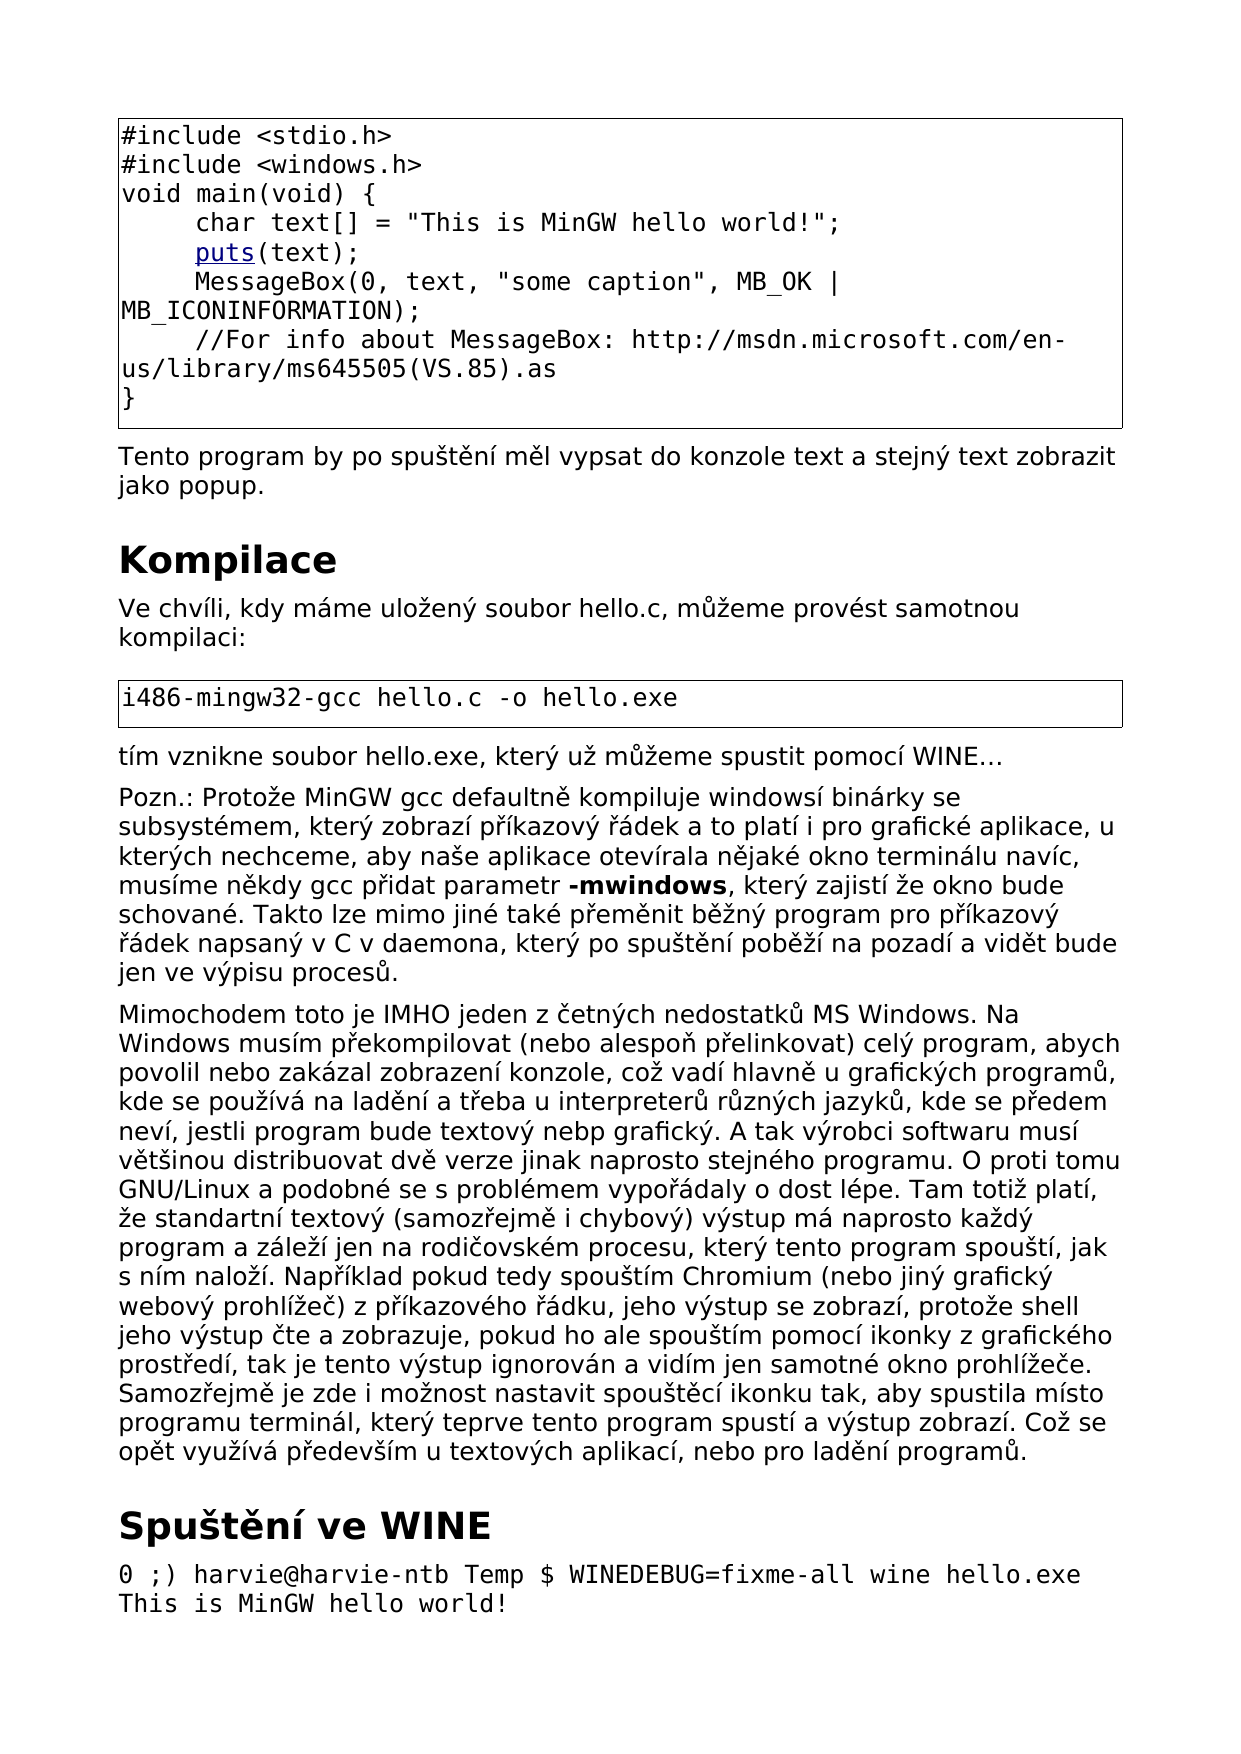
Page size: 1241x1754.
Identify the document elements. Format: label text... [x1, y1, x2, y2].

table_header #include <stdio.h> #include <windows.h> void main(void) { char text[] = "This is MinGW hello world!"; puts(text); MessageBox(0, text, "some caption", MB_OK | MB_ICONINFORMATION); //For info about MessageBox: http://msdn.microsoft.com/en-us/library/ms645505(VS.85).as } [119, 119, 1122, 427]
text Tento program by po spuštění měl vypsat do konzole text a stejný text zobrazit jako popup. [118, 442, 1122, 501]
table_header i486-mingw32-gcc hello.c -o hello.exe [119, 681, 1122, 727]
text Ve chvíli, kdy máme uložený soubor hello.c, můžeme provést samotnou kompilaci: [118, 594, 1122, 653]
text tím vznikne soubor hello.exe, který už můžeme spustit pomocí WINE… [118, 742, 1122, 771]
text 0 ;) harvie@harvie-ntb Temp $ WINEDEBUG=fixme-all wine hello.exe This is MinGW hello world! [118, 1560, 1122, 1619]
text Pozn.: Protože MinGW gcc defaultně kompiluje windowsí binárky se subsystémem, který zobrazí příkazový řádek a to platí i pro grafické aplikace, u kterých nechceme, aby naše aplikace otevírala nějaké okno terminálu navíc, musíme někdy gcc přidat parametr -mwindows, který zajistí že okno bude schované. Takto lze mimo jiné také přeměnit běžný program pro příkazový řádek napsaný v C v daemona, který po spuštění poběží na pozadí a vidět bude jen ve výpisu procesů. [118, 783, 1122, 988]
subtitle Kompilace [118, 538, 1122, 582]
subtitle Spuštění ve WINE [118, 1504, 1122, 1548]
text Mimochodem toto je IMHO jeden z četných nedostatků MS Windows. Na Windows musím překompilovat (nebo alespoň přelinkovat) celý program, abych povolil nebo zakázal zobrazení konzole, což vadí hlavně u grafických programů, kde se používá na ladění a třeba u interpreterů různých jazyků, kde se předem neví, jestli program bude textový nebp grafický. A tak výrobci softwaru musí většinou distribuovat dvě verze jinak naprosto stejného programu. O proti tomu GNU/Linux a podobné se s problémem vypořádaly o dost lépe. Tam totiž platí, že standartní textový (samozřejmě i chybový) výstup má naprosto každý program a záleží jen na rodičovském procesu, který tento program spouští, jak s ním naloží. Například pokud tedy spouštím Chromium (nebo jiný grafický webový prohlížeč) z příkazového řádku, jeho výstup se zobrazí, protože shell jeho výstup čte a zobrazuje, pokud ho ale spouštím pomocí ikonky z grafického prostředí, tak je tento výstup ignorován a vidím jen samotné okno prohlížeče. Samozřejmě je zde i možnost nastavit spouštěcí ikonku tak, aby spustila místo programu terminál, který teprve tento program spustí a výstup zobrazí. Což se opět využívá především u textových aplikací, nebo pro ladění programů. [118, 1000, 1122, 1467]
